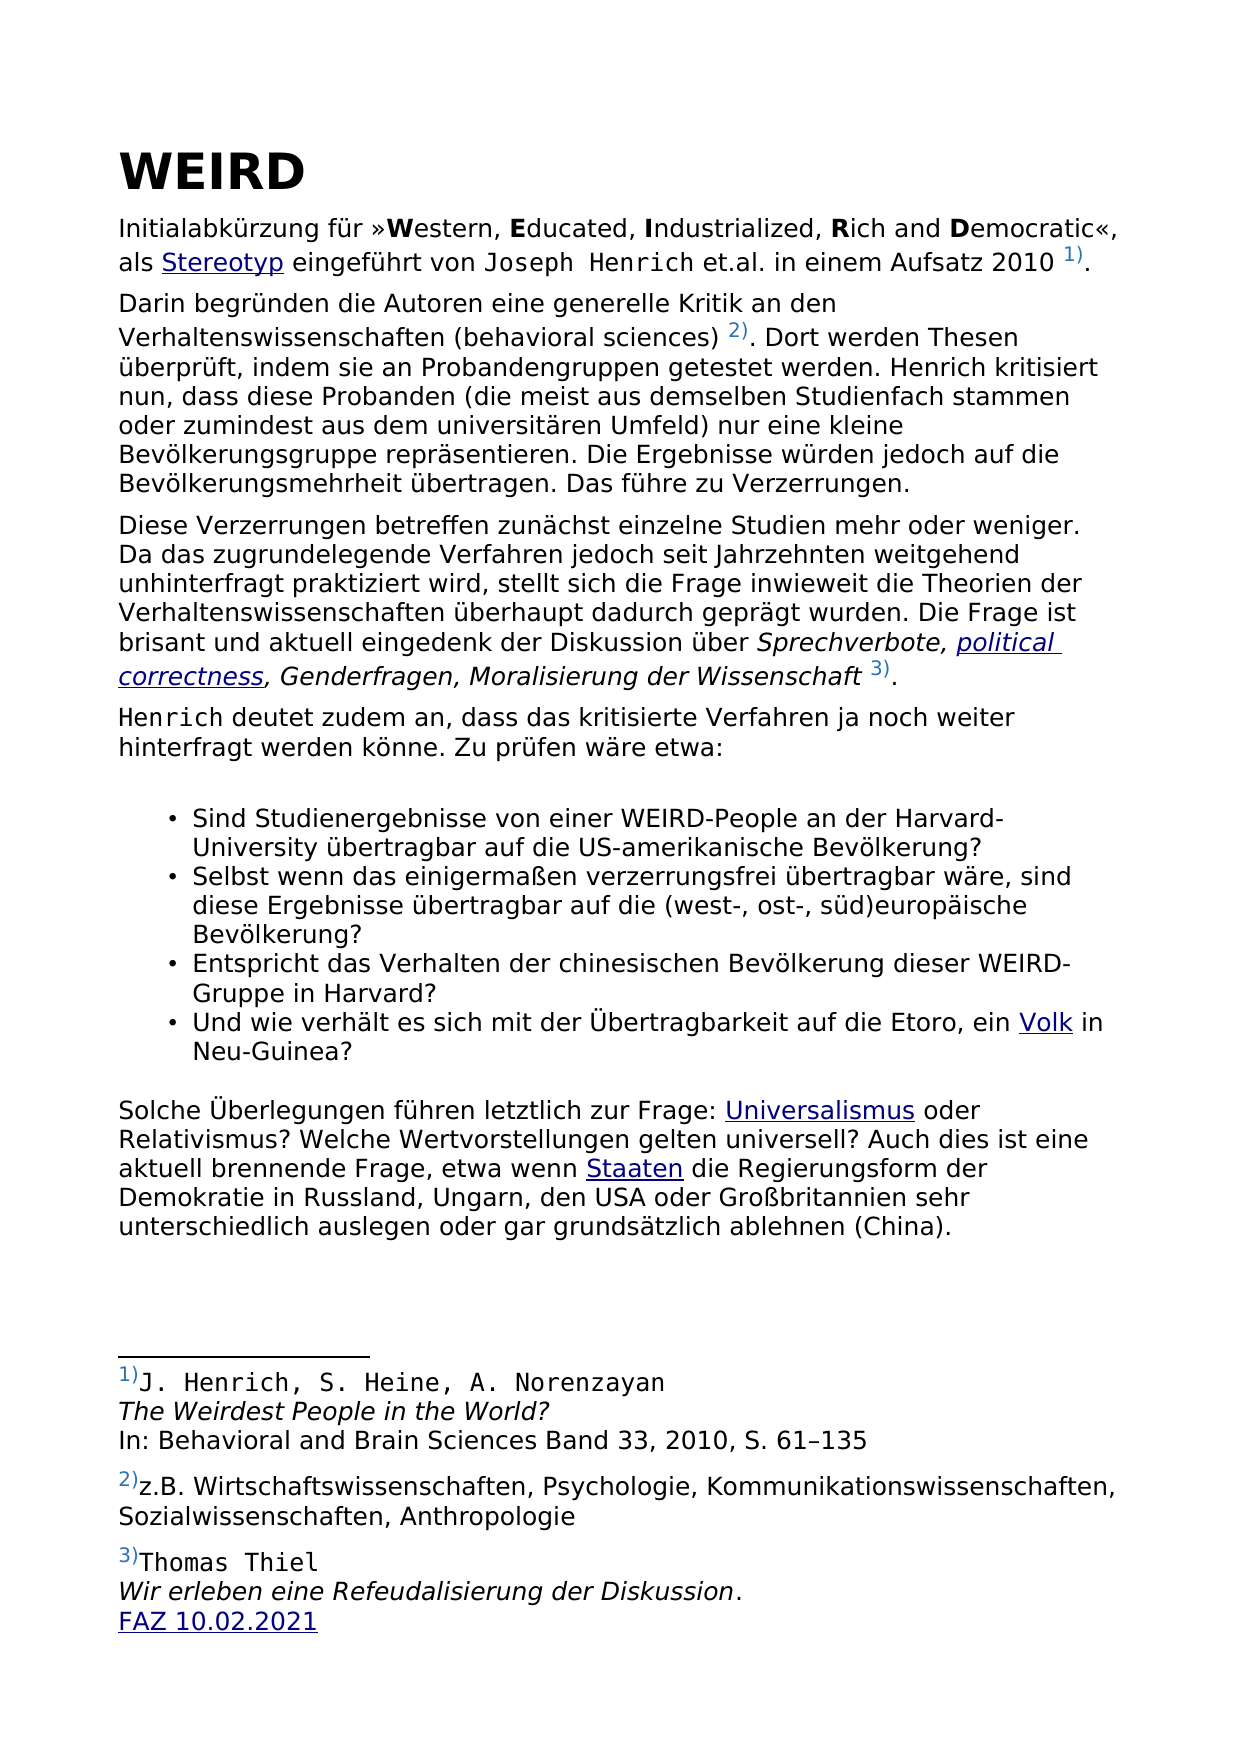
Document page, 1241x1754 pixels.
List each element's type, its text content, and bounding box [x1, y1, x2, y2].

text J. Henrich, S. Heine, A. Norenzayan The Weirdest People in the World? In: Behavioral and Brain Sciences Band 33, 2010, S. 61–135 [118, 1363, 1122, 1455]
list Selbst wenn das einigermaßen verzerrungsfrei übertragbar wäre, sind diese Ergebnisse übertragbar auf die (west-, ost-, süd)europäische Bevölkerung? [177, 862, 1122, 950]
text z.B. Wirtschaftswissenschaften, Psychologie, Kommunikationswissenschaften, Sozialwissenschaften, Anthropologie [118, 1468, 1122, 1531]
list Entspricht das Verhalten der chinesischen Bevölkerung dieser WEIRD-Gruppe in Harvard? [177, 950, 1122, 1008]
text Solche Überlegungen führen letztlich zur Frage: Universalismus oder Relativismus? Welche Wertvorstellungen gelten universell? Auch dies ist eine aktuell brennende Frage, etwa wenn Staaten die Regierungsform der Demokratie in Russland, Ungarn, den USA oder Großbritannien sehr unterschiedlich auslegen oder gar grundsätzlich ablehnen (China). [118, 1096, 1122, 1242]
text Henrich deutet zudem an, dass das kritisierte Verfahren ja noch weiter hinterfragt werden könne. Zu prüfen wäre etwa: [118, 703, 1122, 762]
text Darin begründen die Autoren eine generelle Kritik an den Verhaltenswissenschaften (behavioral sciences) . Dort werden Thesen überprüft, indem sie an Probandengruppen getestet werden. Henrich kritisiert nun, dass diese Probanden (die meist aus demselben Studienfach stammen oder zumindest aus dem universitären Umfeld) nur eine kleine Bevölkerungsgruppe repräsentieren. Die Ergebnisse würden jedoch auf die Bevölkerungsmehrheit übertragen. Das führe zu Verzerrungen. [118, 289, 1122, 499]
subtitle WEIRD [118, 143, 1122, 201]
text Thomas Thiel Wir erleben eine Refeudalisierung der Diskussion. FAZ 10.02.2021 [118, 1543, 1122, 1636]
list Und wie verhält es sich mit der Übertragbarkeit auf die Etoro, ein Volk in Neu-Guinea? [177, 1008, 1122, 1066]
text Diese Verzerrungen betreffen zunächst einzelne Studien mehr oder weniger. Da das zugrundelegende Verfahren jedoch seit Jahrzehnten weitgehend unhinterfragt praktiziert wird, stellt sich die Frage inwieweit die Theorien der Verhaltenswissenschaften überhaupt dadurch geprägt wurden. Die Frage ist brisant und aktuell eingedenk der Diskussion über Sprechverbote, political correctness, Genderfragen, Moralisierung der Wissenschaft . [118, 511, 1122, 691]
text Initialabkürzung für »Western, Educated, Industrialized, Rich and Democratic«, als Stereotyp eingeführt von Joseph Henrich et.al. in einem Aufsatz 2010 . [118, 214, 1122, 277]
list Sind Studienergebnisse von einer WEIRD-People an der Harvard-University übertragbar auf die US-amerikanische Bevölkerung? [177, 804, 1122, 862]
